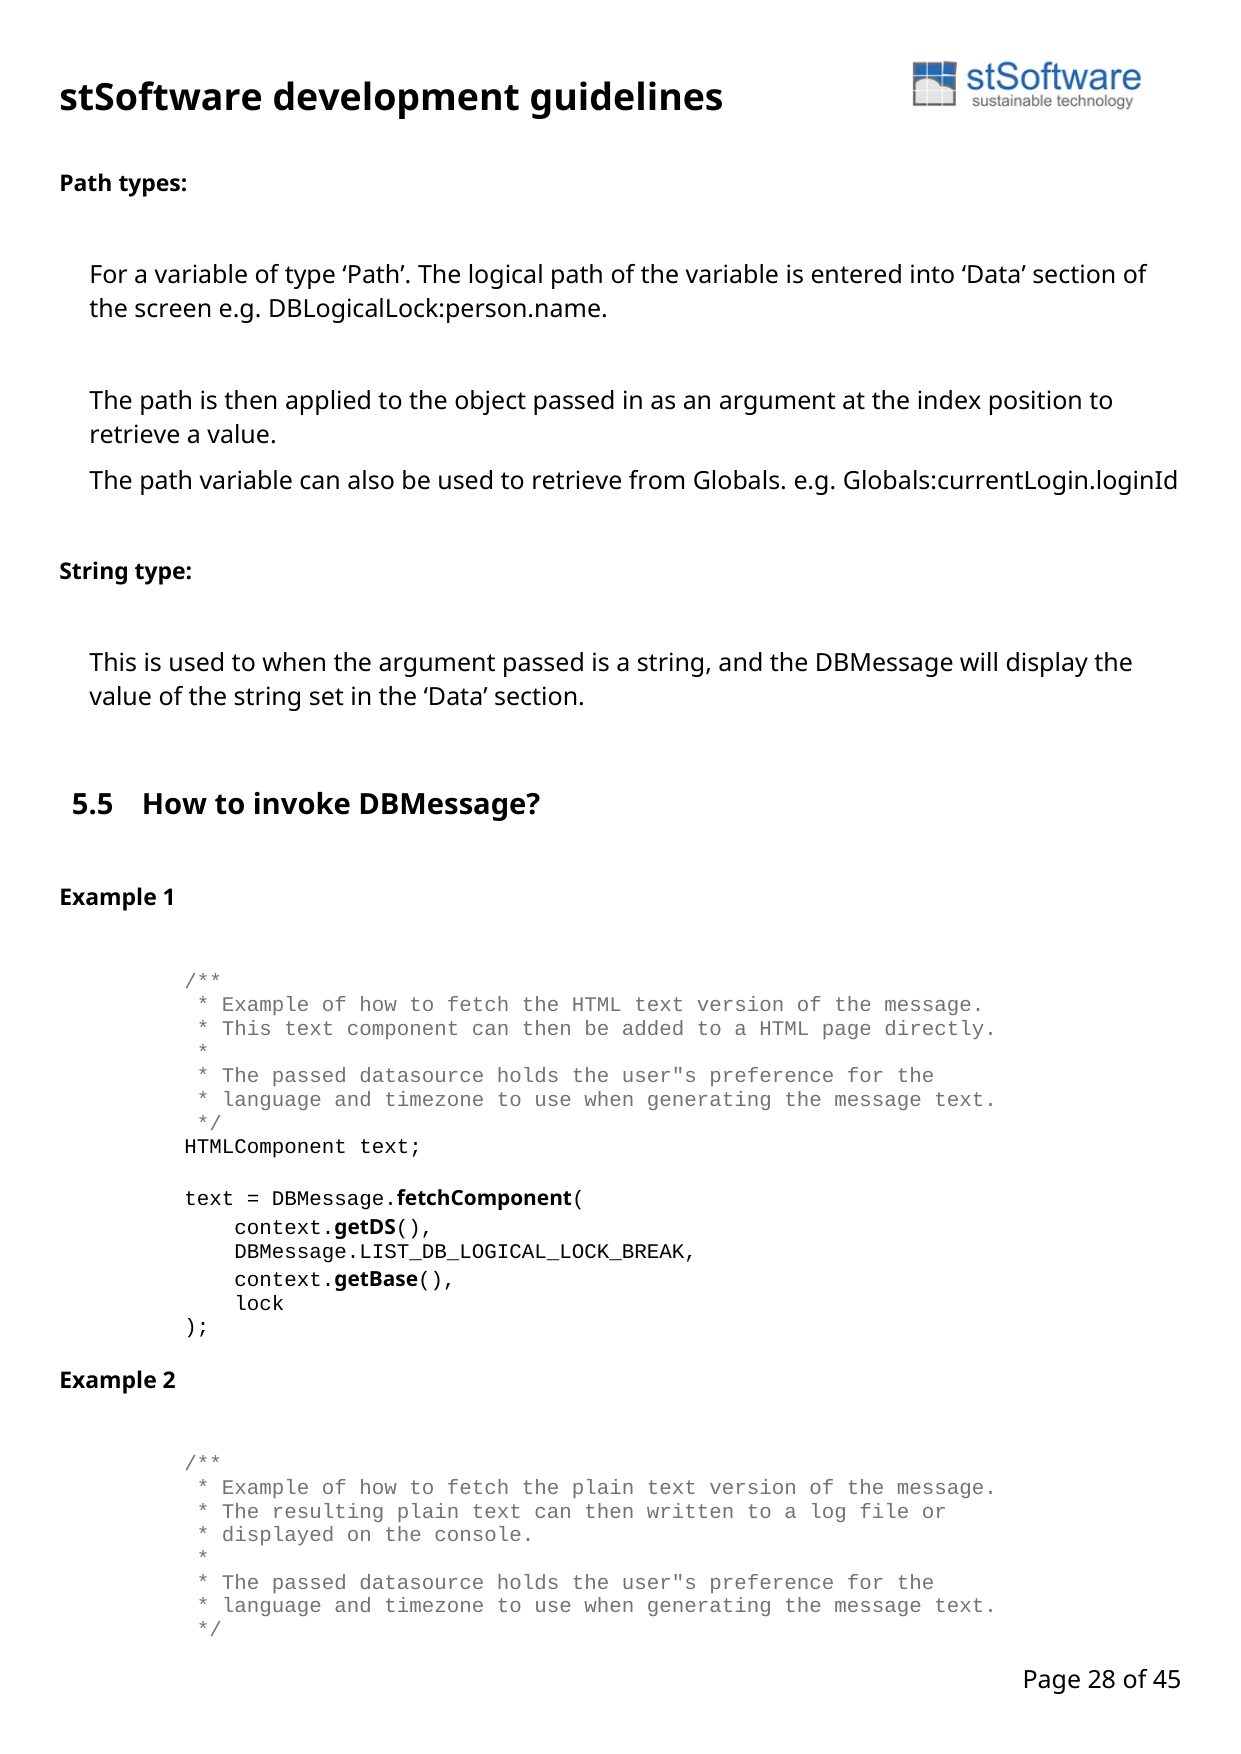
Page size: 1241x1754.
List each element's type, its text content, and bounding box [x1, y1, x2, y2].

picture [911, 55, 1145, 121]
text HTMLComponent text; [134, 1136, 1181, 1160]
text The path variable can also be used to retrieve from Globals. e.g. Globals:currentLogin.loginId [89, 463, 1181, 497]
subtitle How to invoke DBMessage? [72, 783, 1181, 823]
subtitle String type: [59, 555, 1181, 586]
text For a variable of type ‘Path’. The logical path of the variable is entered into ‘Data’ section of the screen e.g. DBLogicalLock:person.name. [89, 257, 1181, 325]
text * language and timezone to use when generating the message text. [134, 1089, 1181, 1113]
text /** [134, 971, 1181, 994]
subtitle Path types: [59, 167, 1181, 198]
text * Example of how to fetch the plain text version of the message. [134, 1477, 1181, 1501]
text DBMessage.LIST_DB_LOGICAL_LOCK_BREAK, [134, 1241, 1181, 1264]
text * language and timezone to use when generating the message text. [134, 1595, 1181, 1619]
text */ [134, 1113, 1181, 1136]
text The path is then applied to the object passed in as an argument at the index position to retrieve a value. [89, 383, 1181, 451]
text * The passed datasource holds the user"s preference for the [134, 1065, 1181, 1089]
text context.getDS(), [134, 1212, 1181, 1241]
text * Example of how to fetch the HTML text version of the message. [134, 994, 1181, 1018]
text * The resulting plain text can then written to a log file or [134, 1501, 1181, 1524]
subtitle Example 2 [59, 1364, 1181, 1395]
text * [134, 1042, 1181, 1065]
text * displayed on the console. [134, 1524, 1181, 1548]
text This is used to when the argument passed is a string, and the DBMessage will display the value of the string set in the ‘Data’ section. [89, 644, 1181, 713]
text * [134, 1548, 1181, 1572]
text text = DBMessage.fetchComponent( [134, 1183, 1181, 1212]
text ); [134, 1316, 1181, 1340]
text /** [134, 1453, 1181, 1477]
text context.getBase(), [134, 1264, 1181, 1293]
subtitle Example 1 [59, 881, 1181, 912]
text */ [134, 1619, 1181, 1643]
text * This text component can then be added to a HTML page directly. [134, 1018, 1181, 1042]
text * The passed datasource holds the user"s preference for the [134, 1572, 1181, 1595]
text lock [134, 1293, 1181, 1316]
